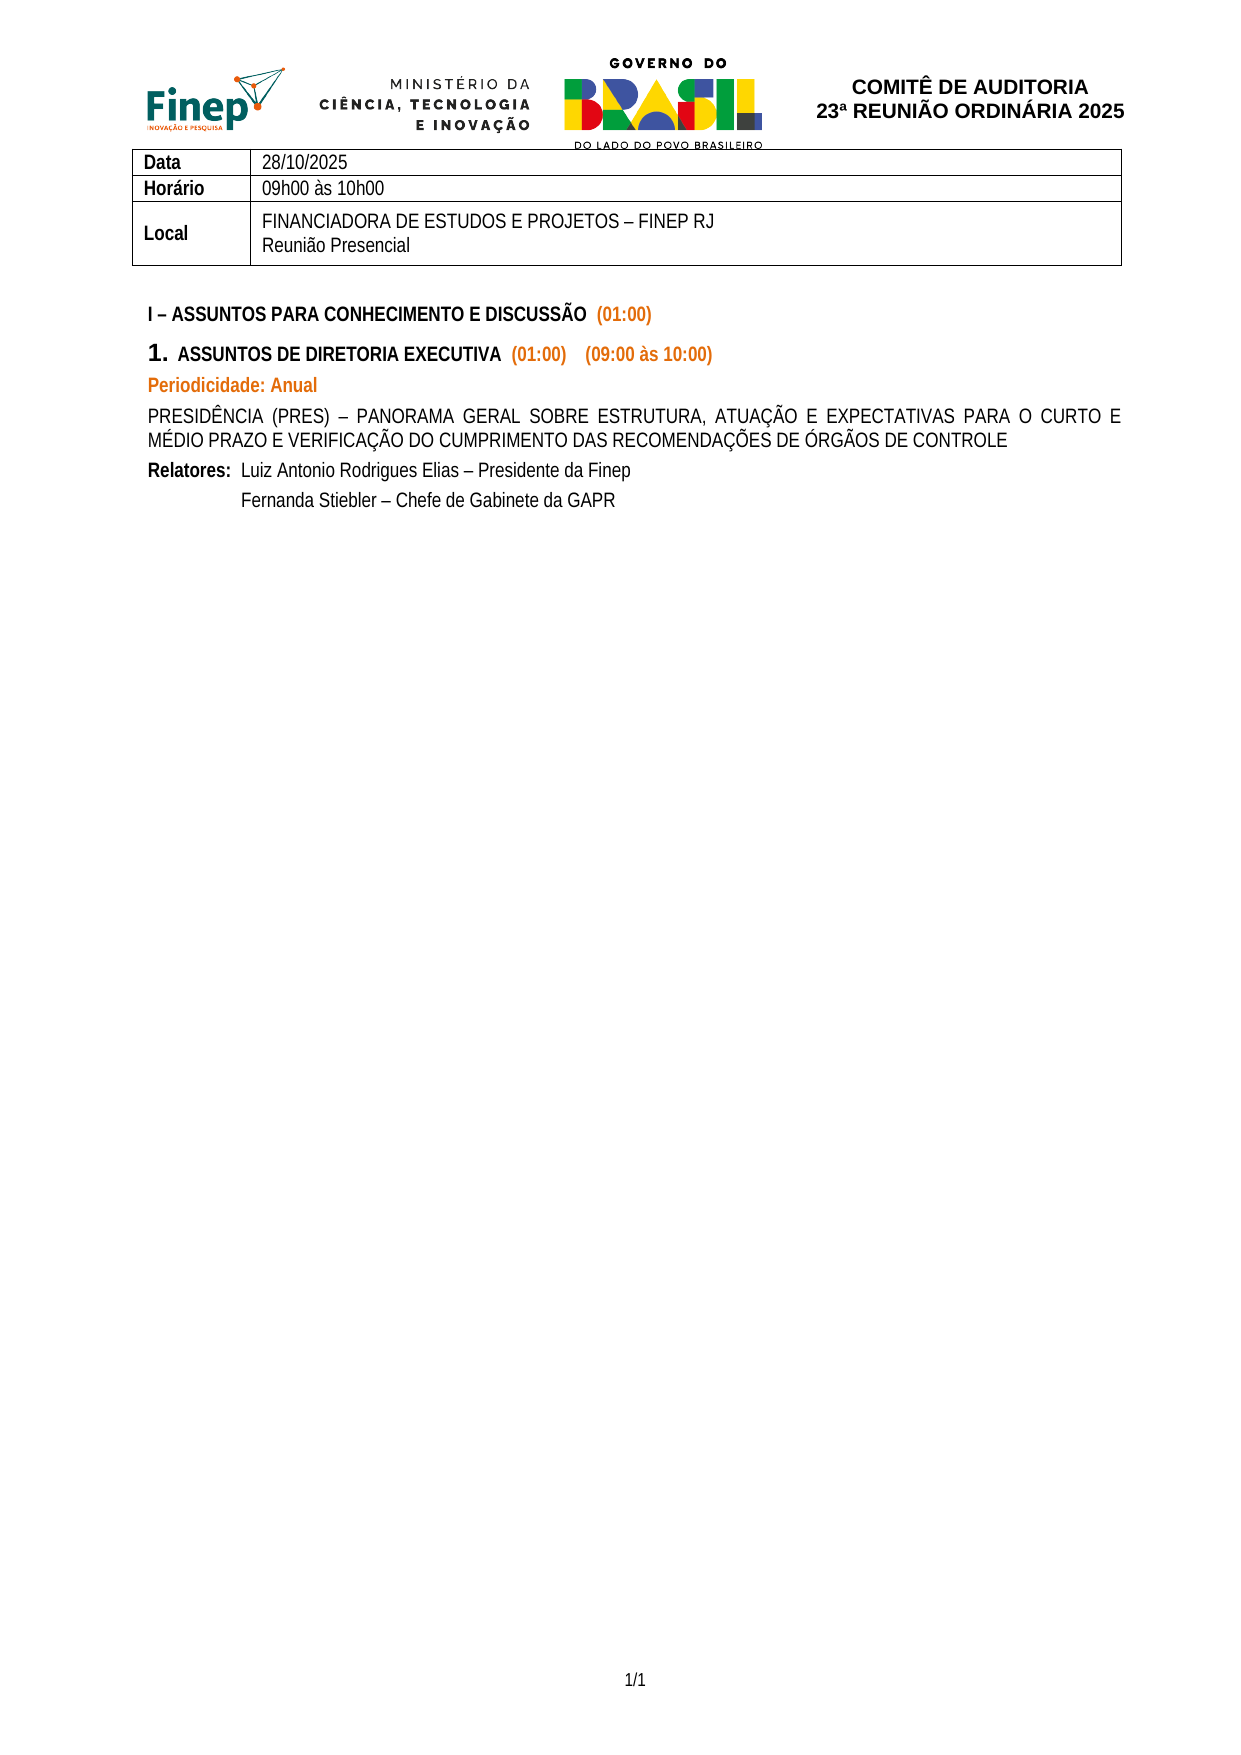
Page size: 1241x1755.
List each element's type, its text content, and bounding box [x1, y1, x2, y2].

text I – ASSUNTOS PARA CONHECIMENTO E DISCUSSÃO (01:00) [148, 302, 1122, 326]
list Periodicidade: Anual [148, 373, 1122, 397]
table_cell 09h00 às 10h00 [251, 176, 1121, 201]
table_cell Horário [133, 176, 250, 201]
text Relatores: Luiz Antonio Rodrigues Elias – Presidente da Finep [148, 458, 1122, 482]
text PRESIDÊNCIA (PRES) – PANORAMA GERAL SOBRE ESTRUTURA, ATUAÇÃO E EXPECTATIVAS PARA O CURTO E MÉDIO PRAZO E VERIFICAÇÃO DO CUMPRIMENTO DAS RECOMENDAÇÕES DE ÓRGÃOS DE CONTROLE [148, 404, 1122, 452]
table_cell Local [133, 202, 250, 264]
text Fernanda Stiebler – Chefe de Gabinete da GAPR [148, 488, 1122, 512]
list ASSUNTOS DE DIRETORIA EXECUTIVA (01:00) (09:00 às 10:00) [148, 338, 1122, 367]
table_header 28/10/2025 [251, 150, 1121, 175]
table_cell FINANCIADORA DE ESTUDOS E PROJETOS – FINEP RJ Reunião Presencial [251, 202, 1121, 264]
table_header Data [133, 150, 250, 175]
